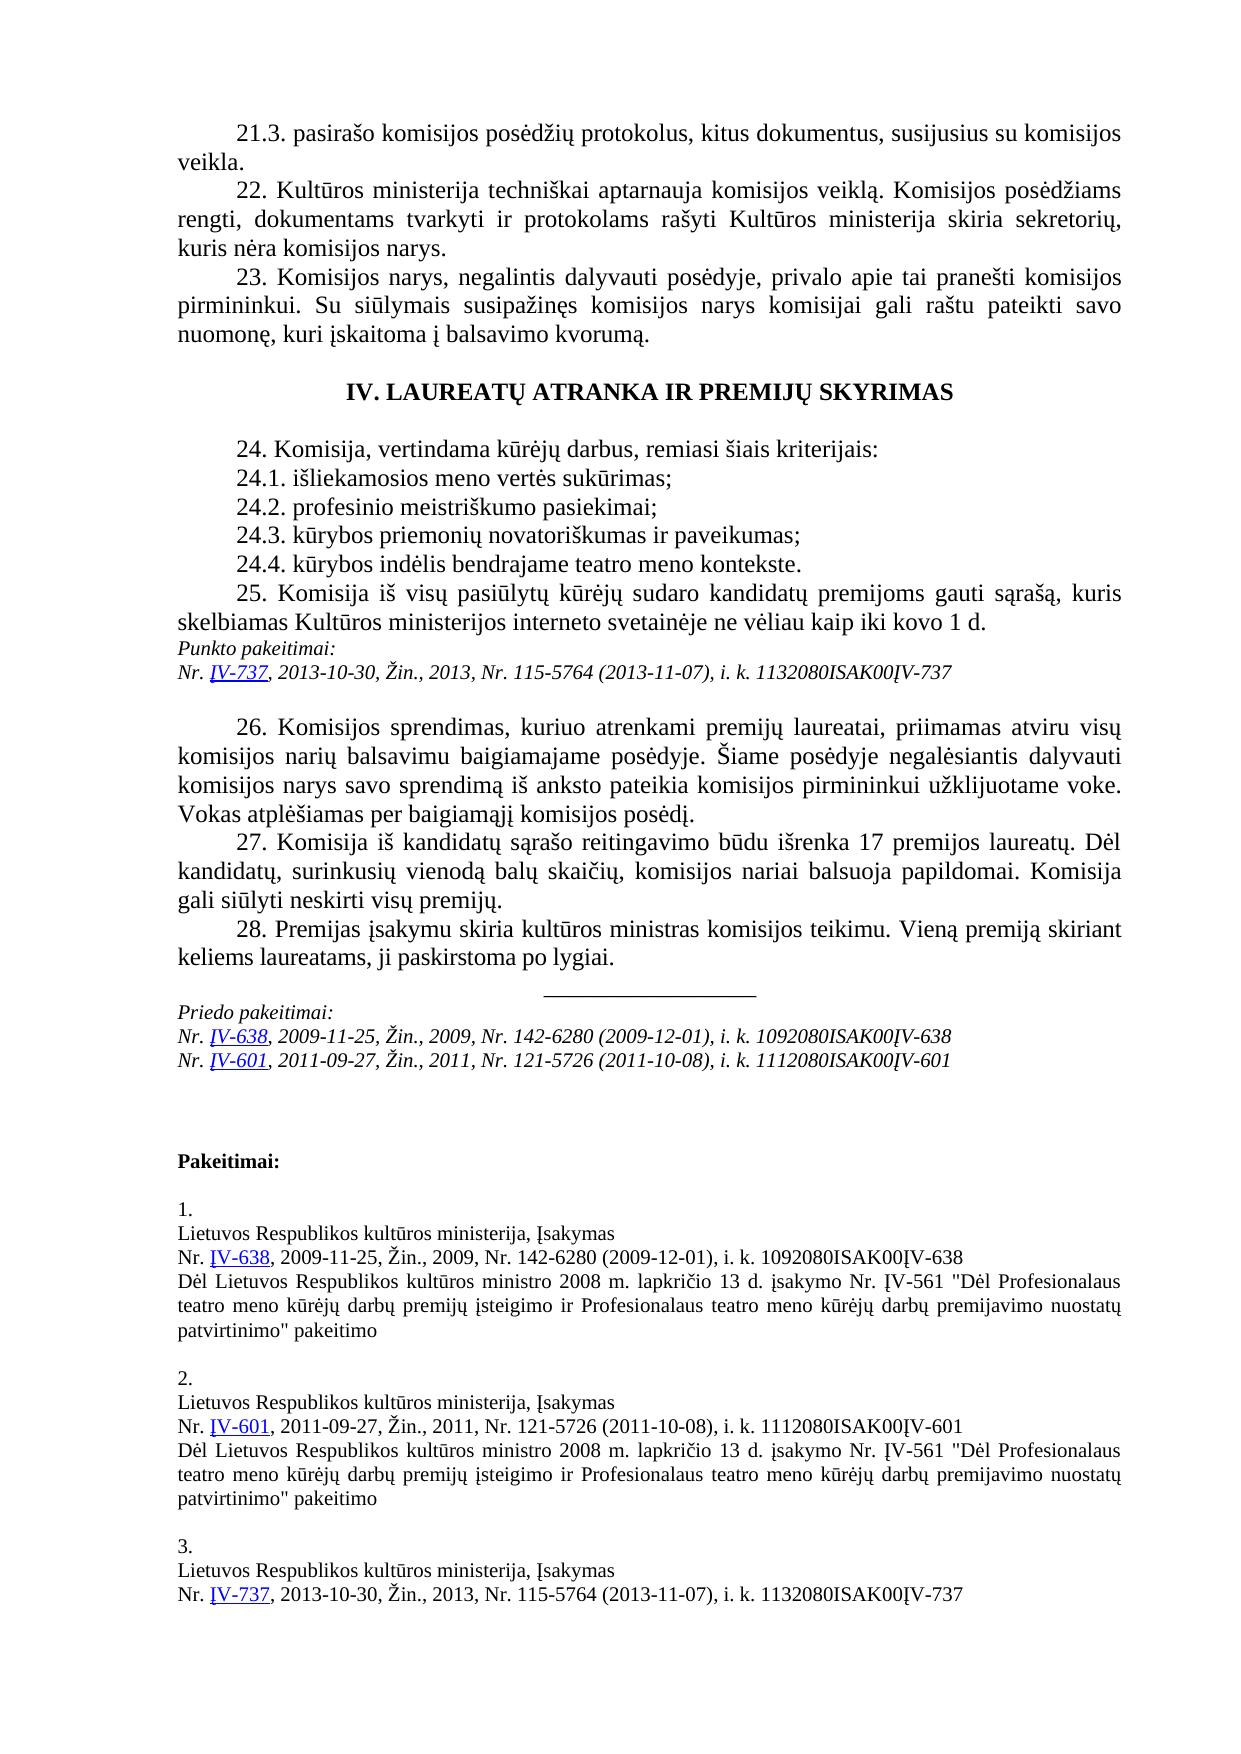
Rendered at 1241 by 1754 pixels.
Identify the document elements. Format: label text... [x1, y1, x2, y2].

text 24.4. kūrybos indėlis bendrajame teatro meno kontekste. [177, 549, 1122, 578]
text Nr. ĮV-737, 2013-10-30, Žin., 2013, Nr. 115-5764 (2013-11-07), i. k. 1132080ISAK00ĮV-737 [177, 1582, 1122, 1606]
text Nr. ĮV-638, 2009-11-25, Žin., 2009, Nr. 142-6280 (2009-12-01), i. k. 1092080ISAK00ĮV-638 [177, 1024, 1122, 1048]
text 22. Kultūros ministerija techniškai aptarnauja komisijos veiklą. Komisijos posėdžiams rengti, dokumentams tvarkyti ir protokolams rašyti Kultūros ministerija skiria sekretorių, kuris nėra komisijos narys. [177, 176, 1122, 262]
text Nr. ĮV-737, 2013-10-30, Žin., 2013, Nr. 115-5764 (2013-11-07), i. k. 1132080ISAK00ĮV-737 [177, 660, 1122, 684]
text Punkto pakeitimai: [177, 636, 1122, 660]
text Lietuvos Respublikos kultūros ministerija, Įsakymas [177, 1390, 1122, 1414]
text 21.3. pasirašo komisijos posėdžių protokolus, kitus dokumentus, susijusius su komisijos veikla. [177, 118, 1122, 176]
text Nr. ĮV-638, 2009-11-25, Žin., 2009, Nr. 142-6280 (2009-12-01), i. k. 1092080ISAK00ĮV-638 [177, 1245, 1122, 1269]
text Dėl Lietuvos Respublikos kultūros ministro 2008 m. lapkričio 13 d. įsakymo Nr. ĮV-561 "Dėl Profesionalaus teatro meno kūrėjų darbų premijų įsteigimo ir Profesionalaus teatro meno kūrėjų darbų premijavimo nuostatų patvirtinimo" pakeitimo [177, 1269, 1122, 1342]
text Priedo pakeitimai: [177, 1000, 1122, 1024]
text Nr. ĮV-601, 2011-09-27, Žin., 2011, Nr. 121-5726 (2011-10-08), i. k. 1112080ISAK00ĮV-601 [177, 1048, 1122, 1072]
text 23. Komisijos narys, negalintis dalyvauti posėdyje, privalo apie tai pranešti komisijos pirmininkui. Su siūlymais susipažinęs komisijos narys komisijai gali raštu pateikti savo nuomonę, kuri įskaitoma į balsavimo kvorumą. [177, 262, 1122, 348]
text 24.2. profesinio meistriškumo pasiekimai; [177, 492, 1122, 521]
text Lietuvos Respublikos kultūros ministerija, Įsakymas [177, 1221, 1122, 1245]
text 24.3. kūrybos priemonių novatoriškumas ir paveikumas; [177, 521, 1122, 549]
text 25. Komisija iš visų pasiūlytų kūrėjų sudaro kandidatų premijoms gauti sąrašą, kuris skelbiamas Kultūros ministerijos interneto svetainėje ne vėliau kaip iki kovo 1 d. [177, 578, 1122, 636]
text 26. Komisijos sprendimas, kuriuo atrenkami premijų laureatai, priimamas atviru visų komisijos narių balsavimu baigiamajame posėdyje. Šiame posėdyje negalėsiantis dalyvauti komisijos narys savo sprendimą iš anksto pateikia komisijos pirmininkui užklijuotame voke. Vokas atplėšiamas per baigiamąjį komisijos posėdį. [177, 712, 1122, 827]
text Lietuvos Respublikos kultūros ministerija, Įsakymas [177, 1558, 1122, 1582]
text 24.1. išliekamosios meno vertės sukūrimas; [177, 463, 1122, 492]
text 27. Komisija iš kandidatų sąrašo reitingavimo būdu išrenka 17 premijos laureatų. Dėl kandidatų, surinkusių vienodą balų skaičių, komisijos nariai balsuoja papildomai. Komisija gali siūlyti neskirti visų premijų. [177, 827, 1122, 914]
text Nr. ĮV-601, 2011-09-27, Žin., 2011, Nr. 121-5726 (2011-10-08), i. k. 1112080ISAK00ĮV-601 [177, 1414, 1122, 1438]
text _________________ [177, 971, 1122, 1000]
text 2. [177, 1366, 1122, 1390]
text Pakeitimai: [177, 1149, 1122, 1173]
text Dėl Lietuvos Respublikos kultūros ministro 2008 m. lapkričio 13 d. įsakymo Nr. ĮV-561 "Dėl Profesionalaus teatro meno kūrėjų darbų premijų įsteigimo ir Profesionalaus teatro meno kūrėjų darbų premijavimo nuostatų patvirtinimo" pakeitimo [177, 1438, 1122, 1510]
text IV. LAUREATŲ ATRANKA IR PREMIJŲ SKYRIMAS [177, 377, 1122, 406]
text 3. [177, 1534, 1122, 1558]
text 1. [177, 1197, 1122, 1221]
text 28. Premijas įsakymu skiria kultūros ministras komisijos teikimu. Vieną premiją skiriant keliems laureatams, ji paskirstoma po lygiai. [177, 914, 1122, 971]
text 24. Komisija, vertindama kūrėjų darbus, remiasi šiais kriterijais: [177, 434, 1122, 463]
